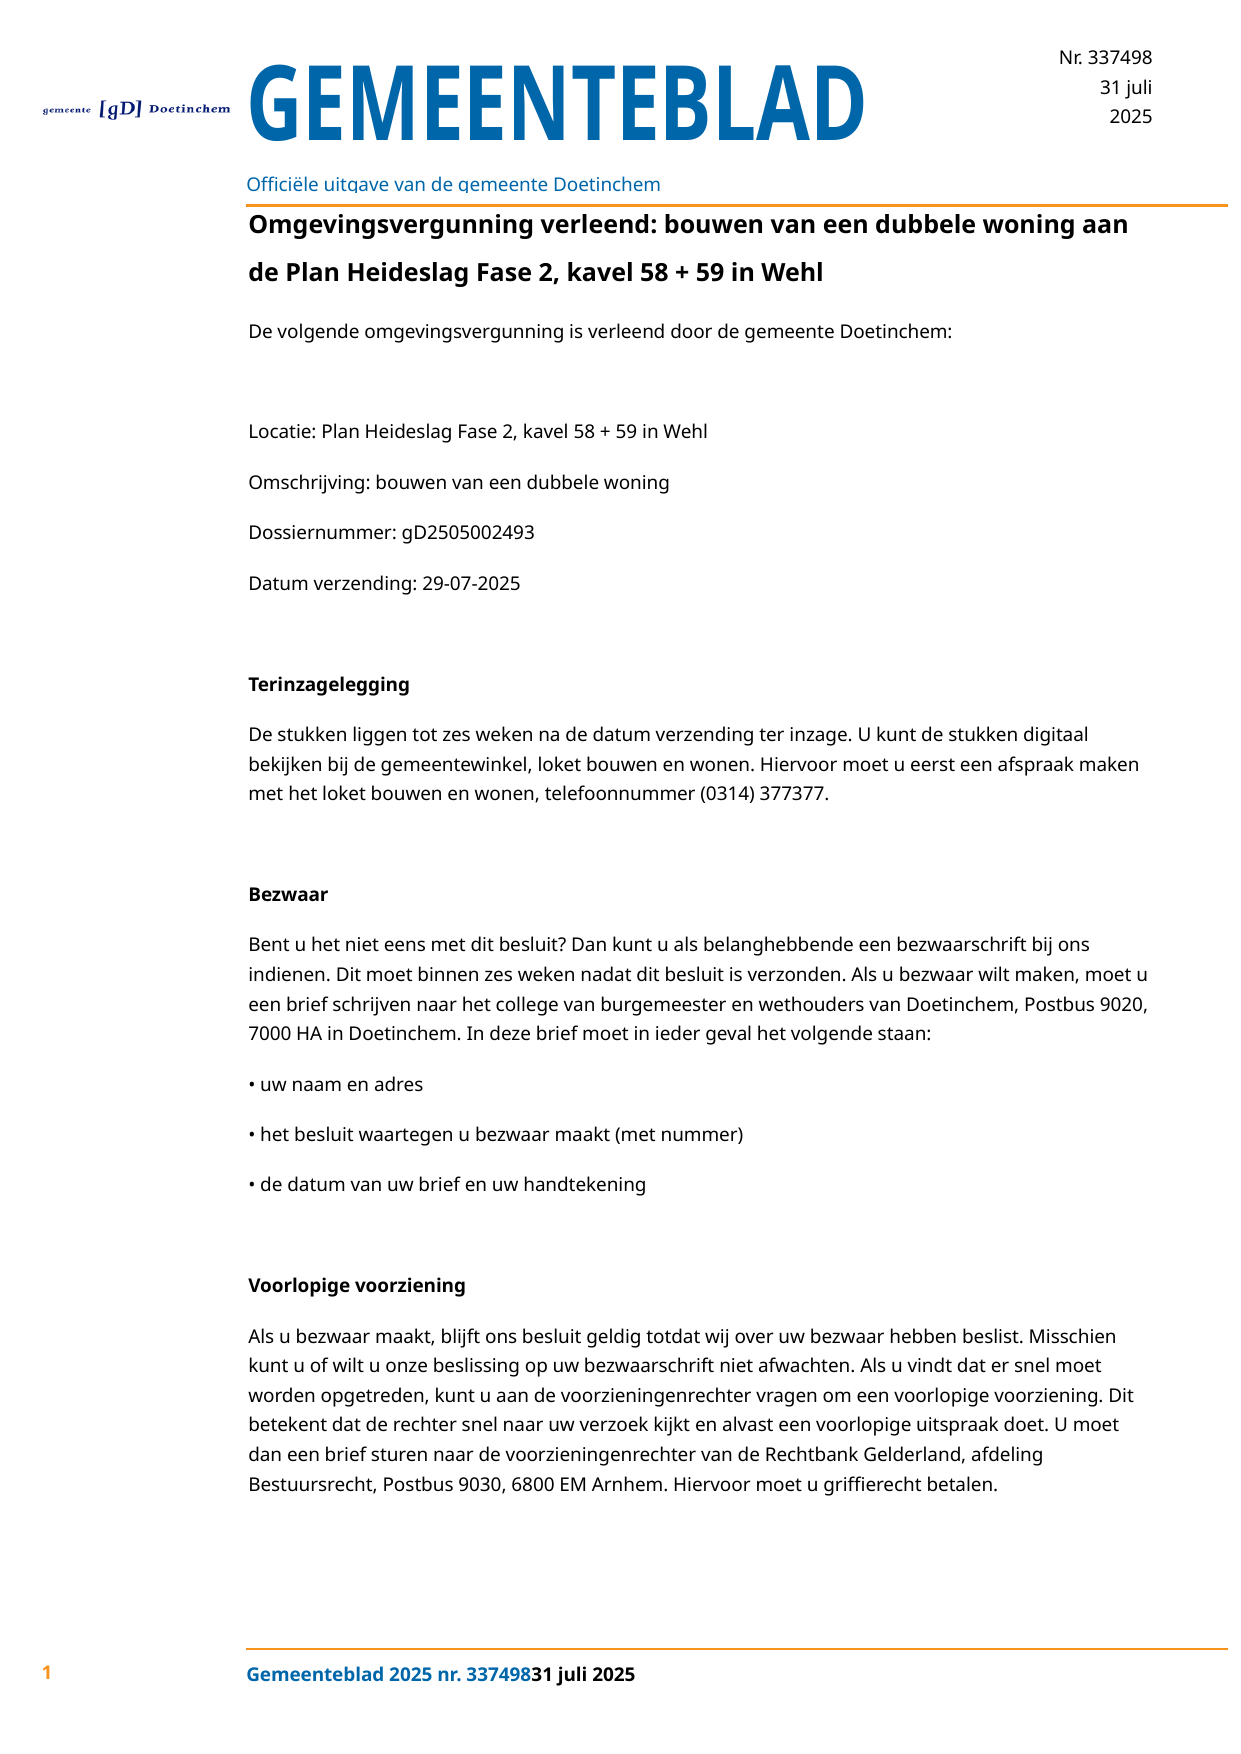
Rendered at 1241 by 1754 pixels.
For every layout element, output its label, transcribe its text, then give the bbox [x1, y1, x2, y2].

text Locatie: Plan Heideslag Fase 2, kavel 58 + 59 in Wehl [248, 419, 1152, 444]
text • het besluit waartegen u bezwaar maakt (met nummer) [248, 1121, 1152, 1147]
text Datum verzending: 29-07-2025 [248, 570, 1152, 596]
text Terinzagelegging [248, 671, 1152, 697]
text Voorlopige voorziening [248, 1272, 1152, 1298]
text • uw naam en adres [248, 1071, 1152, 1097]
text Omschrijving: bouwen van een dubbele woning [248, 469, 1152, 495]
text Bent u het niet eens met dit besluit? Dan kunt u als belanghebbende een bezwaarschrift bij ons indienen. Dit moet binnen zes weken nadat dit besluit is verzonden. Als u bezwaar wilt maken, moet u een brief schrijven naar het college van burgemeester en wethouders van Doetinchem, Postbus 9020, 7000 HA in Doetinchem. In deze brief moet in ieder geval het volgende staan: [248, 932, 1152, 1046]
text De stukken liggen tot zes weken na de datum verzending ter inzage. U kunt de stukken digitaal bekijken bij de gemeentewinkel, loket bouwen en wonen. Hiervoor moet u eerst een afspraak maken met het loket bouwen en wonen, telefoonnummer (0314) 377377. [248, 721, 1152, 806]
text De volgende omgevingsvergunning is verleend door de gemeente Doetinchem: [248, 318, 1152, 344]
picture [41, 47, 231, 172]
text Als u bezwaar maakt, blijft ons besluit geldig totdat wij over uw bezwaar hebben beslist. Misschien kunt u of wilt u onze beslissing op uw bezwaarschrift niet afwachten. Als u vindt dat er snel moet worden opgetreden, kunt u aan de voorzieningenrechter vragen om een voorlopige voorziening. Dit betekent dat de rechter snel naar uw verzoek kijkt en alvast een voorlopige uitspraak doet. U moet dan een brief sturen naar de voorzieningenrechter van de Rechtbank Gelderland, afdeling Bestuursrecht, Postbus 9030, 6800 EM Arnhem. Hiervoor moet u griffierecht betalen. [248, 1323, 1152, 1497]
text Bezwaar [248, 881, 1152, 907]
text Dossiernummer: gD2505002493 [248, 519, 1152, 545]
text Omgevingsvergunning verleend: bouwen van een dubbele woning aan de Plan Heideslag Fase 2, kavel 58 + 59 in Wehl [248, 207, 1152, 288]
text • de datum van uw brief en uw handtekening [248, 1172, 1152, 1197]
